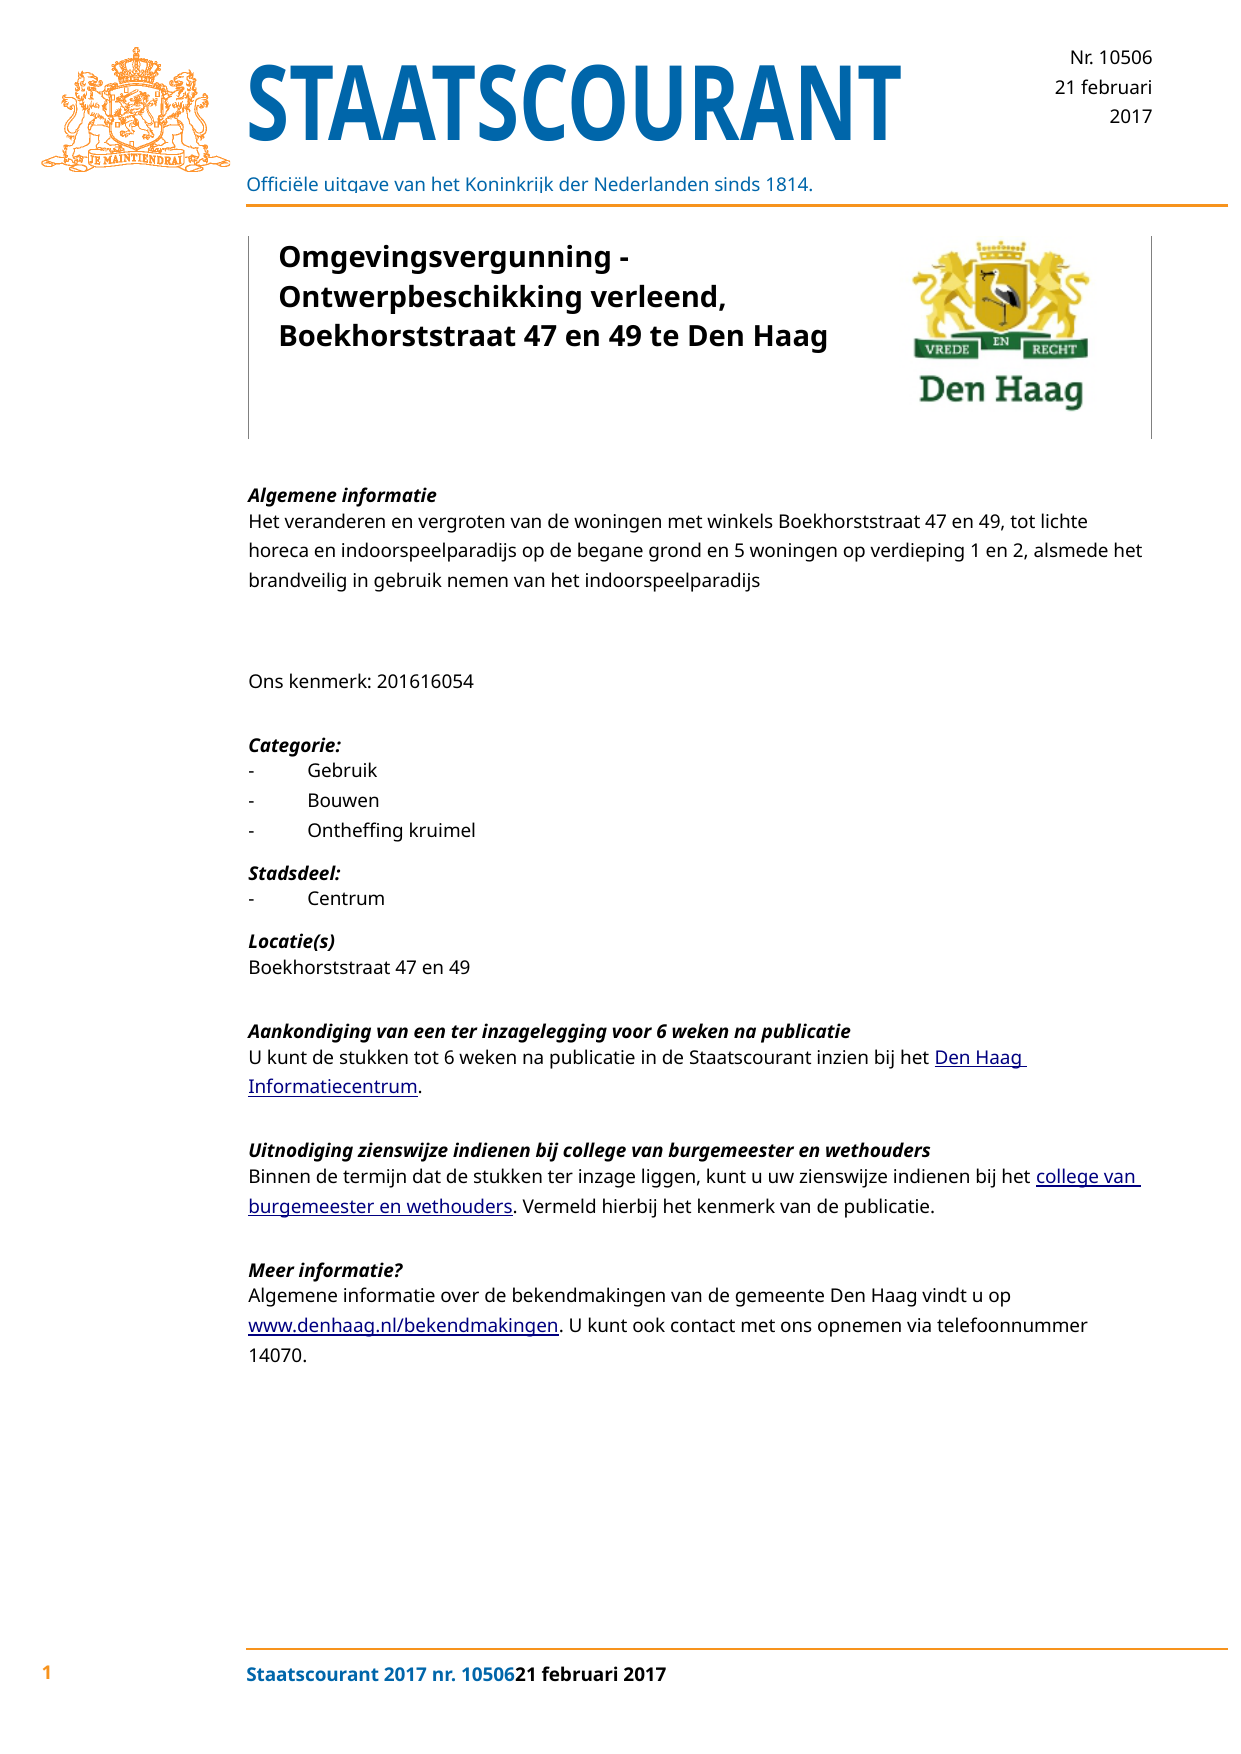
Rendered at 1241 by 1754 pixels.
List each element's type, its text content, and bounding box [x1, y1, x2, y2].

table_header [850, 414, 1151, 439]
table_header [1103, 236, 1151, 413]
list Centrum [248, 886, 1152, 911]
list Gebruik [248, 758, 1152, 783]
text Stadsdeel: [248, 860, 1152, 886]
text Locatie(s) [248, 929, 1152, 954]
text Algemene informatie over de bekendmakingen van de gemeente Den Haag vindt u op www.denhaag.nl/bekendmakingen. U kunt ook contact met ons opnemen via telefoonnummer 14070. [248, 1283, 1152, 1368]
text Ons kenmerk: 201616054 [248, 668, 1152, 694]
text Algemene informatie [248, 482, 1152, 508]
text Boekhorststraat 47 en 49 [248, 954, 1152, 980]
list Ontheffing kruimel [248, 817, 1152, 842]
text Meer informatie? [248, 1257, 1152, 1283]
picture [41, 47, 231, 172]
text Het veranderen en vergroten van de woningen met winkels Boekhorststraat 47 en 49, tot lichte horeca en indoorspeelparadijs op de begane grond en 5 woningen op verdieping 1 en 2, alsmede het brandveilig in gebruik nemen van het indoorspeelparadijs [248, 508, 1152, 593]
text Uitnodiging zienswijze indienen bij college van burgemeester en wethouders [248, 1138, 1152, 1163]
text Aankondiging van een ter inzagelegging voor 6 weken na publicatie [248, 1018, 1152, 1044]
list Bouwen [248, 787, 1152, 813]
text Categorie: [248, 732, 1152, 758]
table_header Omgevingsvergunning - Ontwerpbeschikking verleend, Boekhorststraat 47 en 49 te Den Haag [249, 236, 850, 439]
text Binnen de termijn dat de stukken ter inzage liggen, kunt u uw zienswijze indienen bij het college van burgemeester en wethouders. Vermeld hierbij het kenmerk van de publicatie. [248, 1163, 1152, 1219]
table_header [850, 236, 899, 413]
text U kunt de stukken tot 6 weken na publicatie in de Staatscourant inzien bij het Den Haag Informatiecentrum. [248, 1044, 1152, 1099]
picture [899, 236, 1103, 414]
